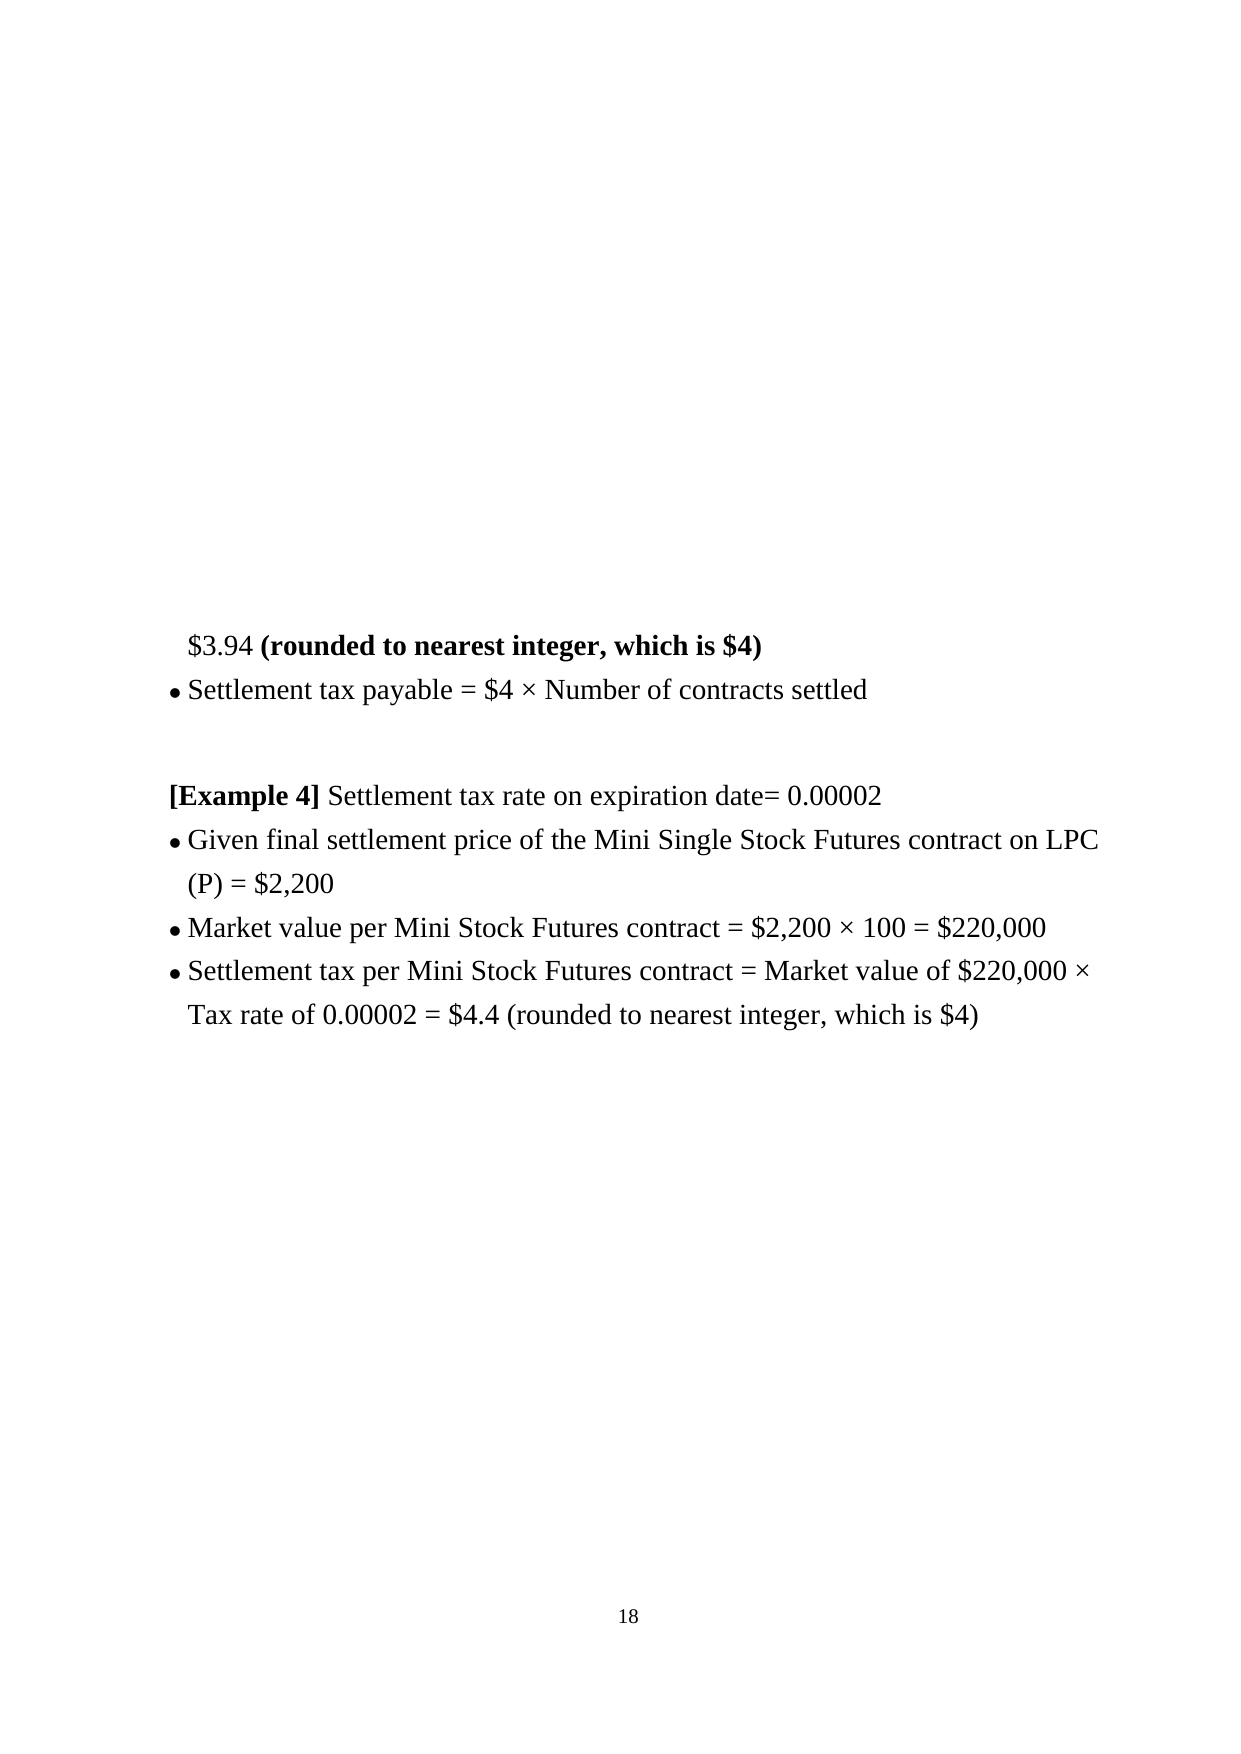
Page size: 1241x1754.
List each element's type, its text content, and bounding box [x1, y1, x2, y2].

list Given final settlement price of the Mini Single Stock Futures contract on LPC (P) = $2,200 [168, 814, 1125, 902]
list Market value per Mini Stock Futures contract = $2,200 × 100 = $220,000 [168, 902, 1125, 946]
text [Example 4] Settlement tax rate on expiration date= 0.00002 [168, 771, 1125, 814]
list Settlement tax per Mini Stock Futures contract = Market value of $220,000 × Tax rate of 0.00002 = $4.4 (rounded to nearest integer, which is $4) [168, 946, 1125, 1033]
list $3.94 (rounded to nearest integer, which is $4) [168, 621, 1125, 664]
list Settlement tax payable = $4 × Number of contracts settled [168, 664, 1125, 708]
